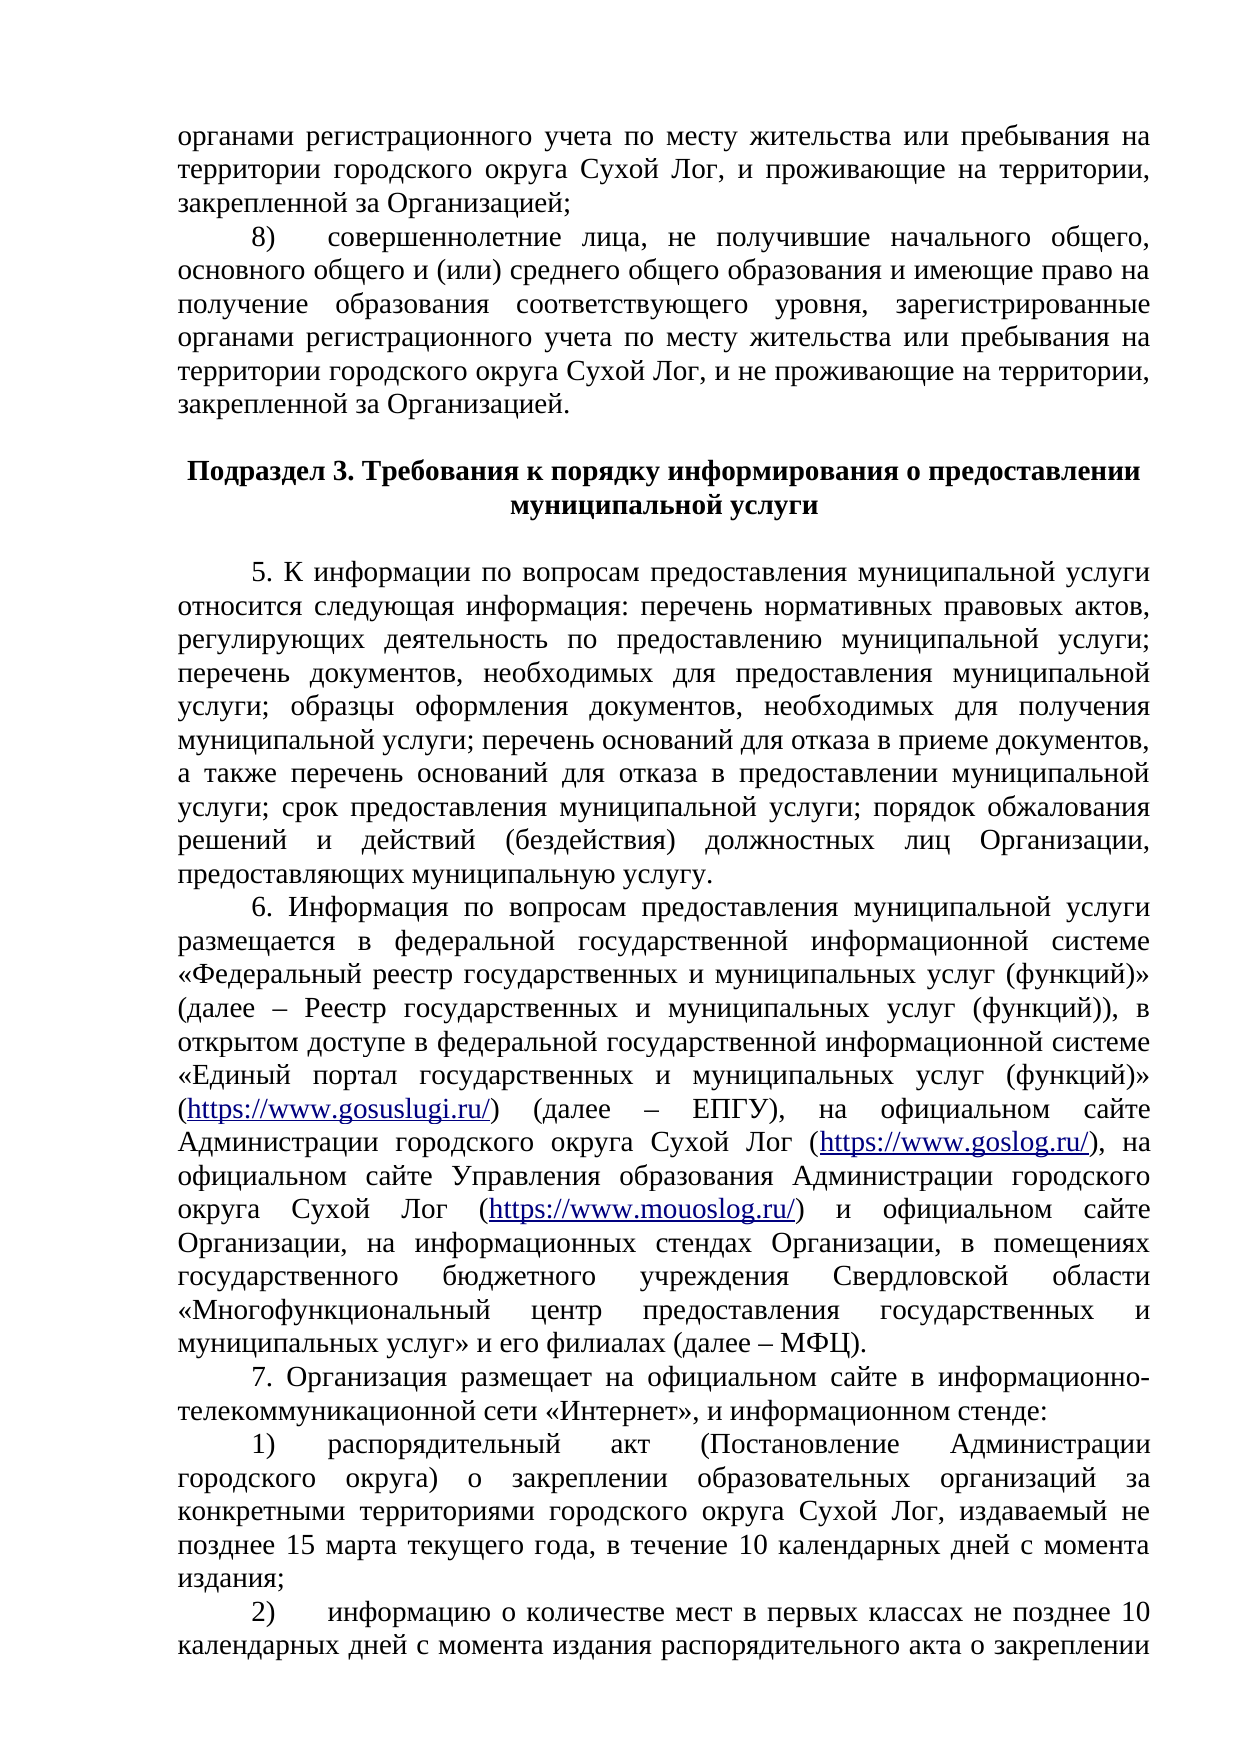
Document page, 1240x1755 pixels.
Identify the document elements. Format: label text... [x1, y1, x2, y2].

list информацию о количестве мест в первых классах не позднее 10 календарных дней с момента издания распорядительного акта о закреплении [177, 1594, 1151, 1661]
text 5. К информации по вопросам предоставления муниципальной услуги относится следующая информация: перечень нормативных правовых актов, регулирующих деятельность по предоставлению муниципальной услуги; перечень документов, необходимых для предоставления муниципальной услуги; образцы оформления документов, необходимых для получения муниципальной услуги; перечень оснований для отказа в приеме документов, а также перечень оснований для отказа в предоставлении муниципальной услуги; срок предоставления муниципальной услуги; порядок обжалования решений и действий (бездействия) должностных лиц Организации, предоставляющих муниципальную услугу. [177, 554, 1151, 889]
list распорядительный акт (Постановление Администрации городского округа) о закреплении образовательных организаций за конкретными территориями городского округа Сухой Лог, издаваемый не позднее 15 марта текущего года, в течение 10 календарных дней с момента издания; [177, 1426, 1151, 1594]
text 7. Организация размещает на официальном сайте в информационно- телекоммуникационной сети «Интернет», и информационном стенде: [177, 1359, 1151, 1426]
list совершеннолетние лица, не получившие начального общего, основного общего и (или) среднего общего образования и имеющие право на получение образования соответствующего уровня, зарегистрированные органами регистрационного учета по месту жительства или пребывания на территории городского округа Сухой Лог, и не проживающие на территории, закрепленной за Организацией. [177, 219, 1151, 420]
list органами регистрационного учета по месту жительства или пребывания на территории городского округа Сухой Лог, и проживающие на территории, закрепленной за Организацией; [177, 118, 1151, 219]
subtitle Подраздел 3. Требования к порядку информирования о предоставлении муниципальной услуги [177, 453, 1151, 521]
text 6. Информация по вопросам предоставления муниципальной услуги размещается в федеральной государственной информационной системе «Федеральный реестр государственных и муниципальных услуг (функций)» (далее – Реестр государственных и муниципальных услуг (функций)), в открытом доступе в федеральной государственной информационной системе «Единый портал государственных и муниципальных услуг (функций)» (https://www.gosuslugi.ru/) (далее – ЕПГУ), на официальном сайте Администрации городского округа Сухой Лог (https://www.goslog.ru/), на официальном сайте Управления образования Администрации городского округа Сухой Лог (https://www.mouoslog.ru/) и официальном сайте Организации, на информационных стендах Организации, в помещениях государственного бюджетного учреждения Свердловской области «Многофункциональный центр предоставления государственных и муниципальных услуг» и его филиалах (далее – МФЦ). [177, 889, 1151, 1359]
